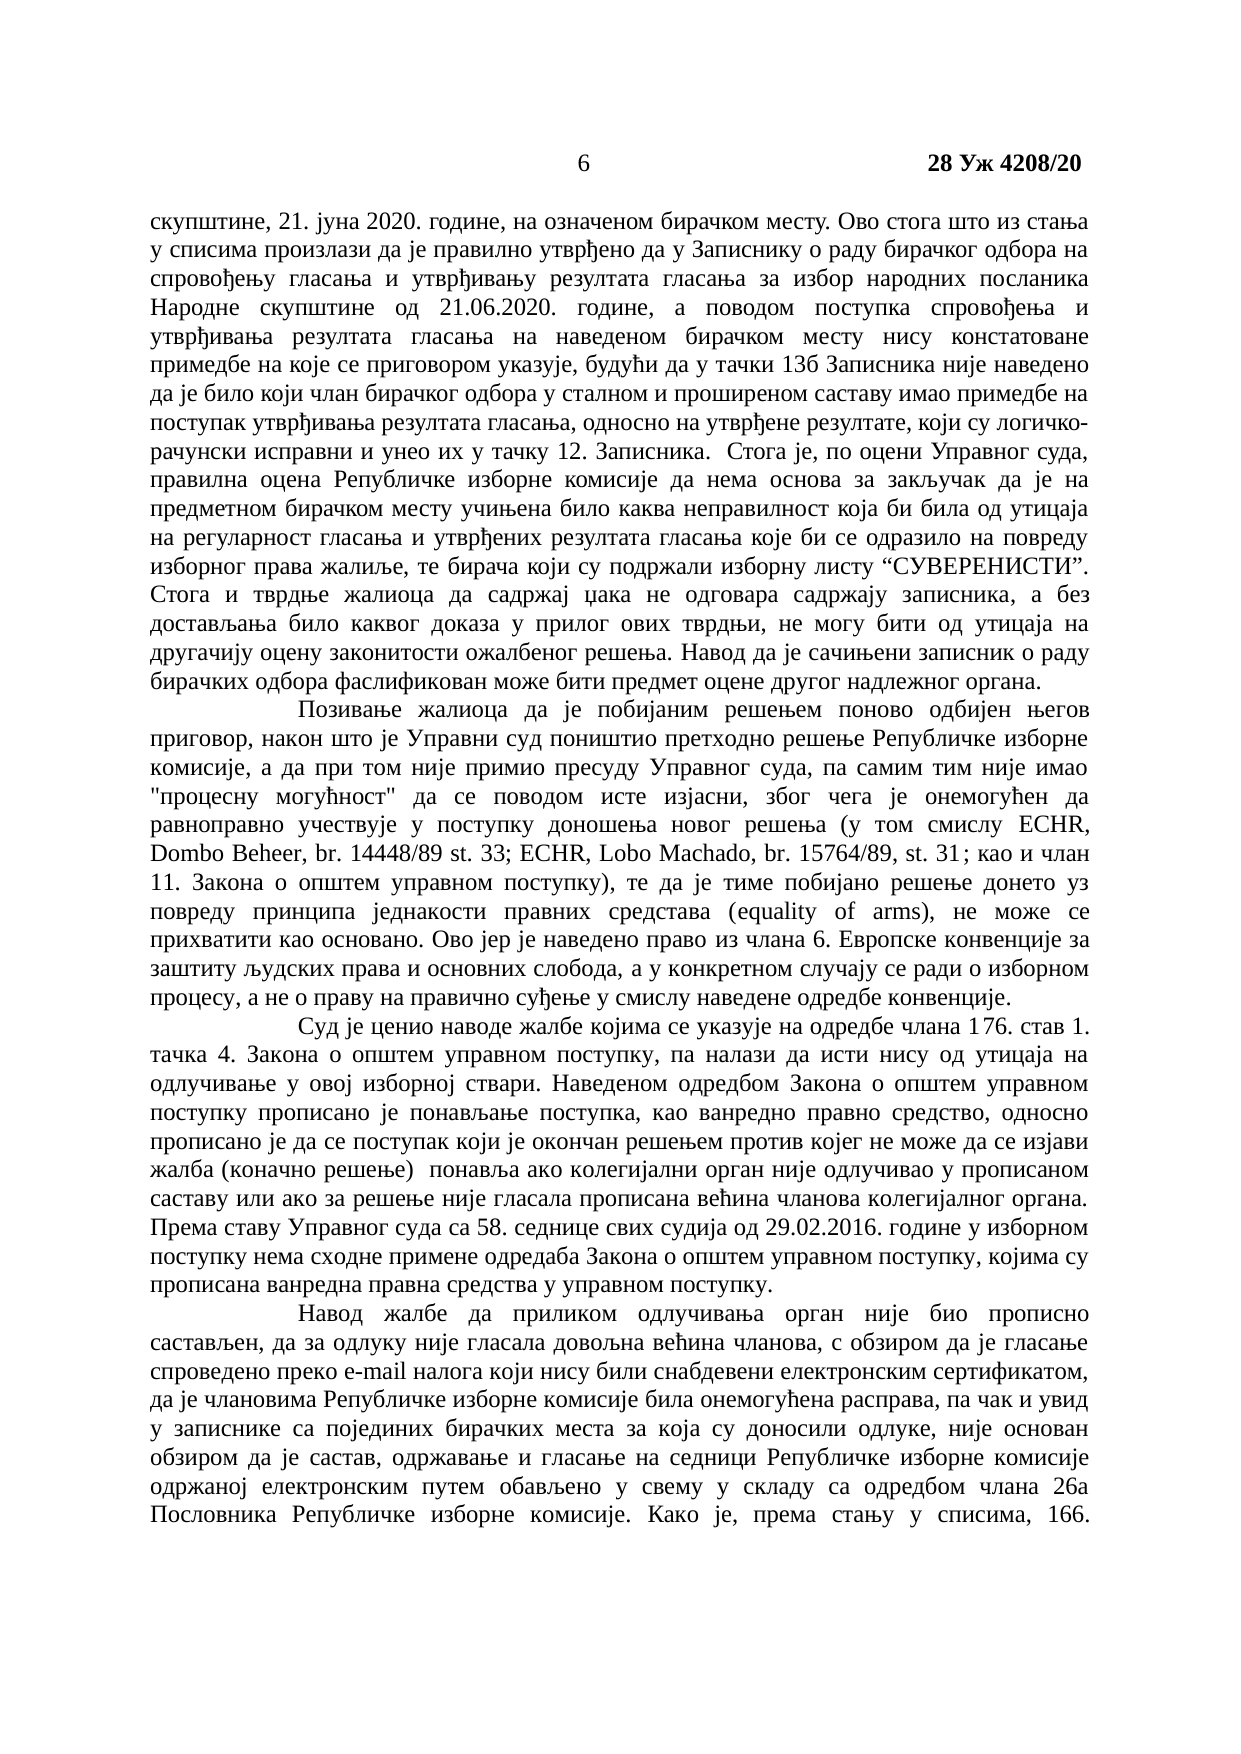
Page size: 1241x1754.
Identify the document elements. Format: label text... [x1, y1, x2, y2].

text Навод жалбе да приликом одлучивања орган није био прописно састављен, да за одлуку није гласала довољна већина чланова, с обзиром да је гласање спроведено преко e-mail налога који нису били снабдевени електронским сертификатом, да је члановима Републичке изборне комисије била онемогућена расправа, па чак и увид у записнике са појединих бирачких места за која су доносили одлуке, није основан обзиром да је састав, одржавање и гласање на седници Републичке изборне комисије одржаној електронским путем обављено у свему у складу са одредбом члана 26а Пословника Републичке изборне комисије. Како је, према стању у списима, 166. [150, 1298, 1090, 1528]
text Суд је ценио наводе жалбе којима се указује на одредбе члана 176. став 1. тачка 4. Закона о општем управном поступку, па налази да исти нису од утицаја на одлучивање у овој изборној ствари. Наведеном одредбом Закона о општем управном поступку прописано је понављање поступка, као ванредно правно средство, односно прописано је да се поступак који је окончан решењем против којег не може да се изјави жалба (коначно решење) понавља ако колегијални орган није одлучивао у прописаном саставу или ако за решење није гласала прописана већина чланова колегијалног органа. Према ставу Управног суда са 58. седнице свих судија од 29.02.2016. године у изборном поступку нема сходне примене одредаба Закона о општем управном поступку, којима су прописана ванредна правна средства у управном поступку. [150, 1011, 1090, 1298]
text Позивање жалиоца да је побијаним решењем поново одбијен његов приговор, након што је Управни суд поништио претходно решење Републичке изборне комисије, а да при том није примио пресуду Управног суда, па самим тим није имао "процесну могућност" да се поводом исте изјасни, због чега је онемогућен да равноправно учествује у поступку доношења новог решења (у том смислу ECHR, Dombo Beheer, br. 14448/89 st. 33; ECHR, Lobo Machado, br. 15764/89, st. 31; као и члан 11. Закона о општем управном поступку), те да је тиме побијано решење донето уз повреду принципа једнакости правних средстава (equality of arms), не може се прихватити као основано. Ово јер је наведено право из члана 6. Европске конвенције за заштиту људских права и основних слобода, а у конкретном случају се ради о изборном процесу, а не о праву на правично суђење у смислу наведене одредбе конвенције. [150, 694, 1090, 1011]
text скупштине, 21. јуна 2020. године, на означеном бирачком месту. Ово стога што из стања у списима произлази да је правилно утврђено да у Записнику о раду бирачког одбора на спровођењу гласања и утврђивању резултата гласања за избор народних посланика Народне скупштине од 21.06.2020. године, а поводом поступка спровођења и утврђивања резултата гласања на наведеном бирачком месту нису констатоване примедбе на које се приговором указује, будући да у тачки 13б Записника није наведено да је било који члан бирачког одбора у сталном и проширеном саставу имао примедбе на поступак утврђивања резултата гласања, односно на утврђене резултате, који су логичко-рачунски исправни и унео их у тачку 12. Записника. Стога је, по оцени Управног суда, правилна оцена Републичке изборне комисије да нема основа за закључак да је на предметном бирачком месту учињена било каква неправилност која би била од утицаја на регуларност гласања и утврђених резултата гласања које би се одразило на повреду изборног права жалиље, те бирача који су подржали изборну листу “СУВЕРЕНИСТИ”. Стога и тврдње жалиоца да садржај џака не одговара садржају записника, а без достављања било каквог доказа у прилог ових тврдњи, не могу бити од утицаја на другачију оцену законитости ожалбеног решења. Навод да је сачињени записник о раду бирачких одбора фаслификован може бити предмет оцене другог надлежног органа. [150, 206, 1090, 694]
